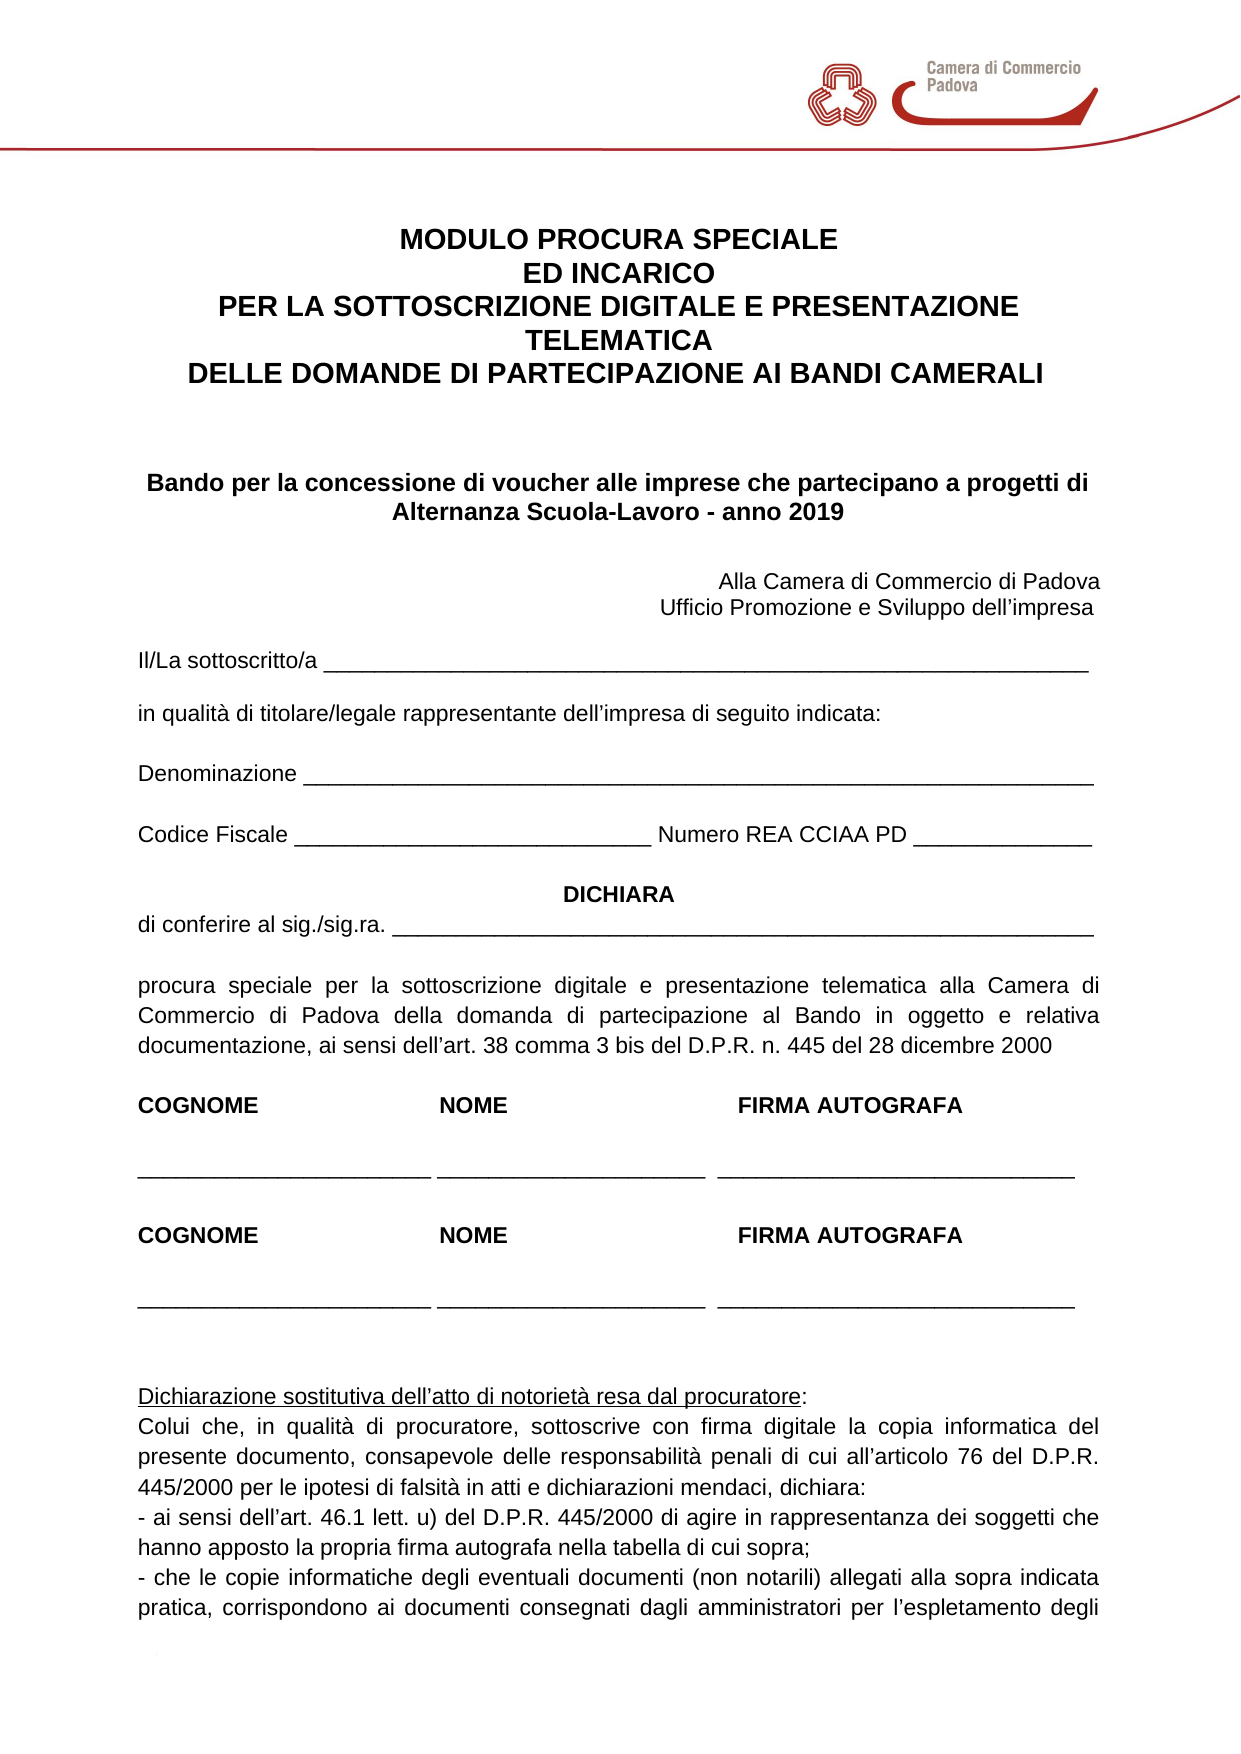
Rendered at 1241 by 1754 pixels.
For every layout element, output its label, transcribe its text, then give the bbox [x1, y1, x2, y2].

text COGNOME NOME FIRMA AUTOGRAFA [138, 1092, 1100, 1119]
text - che le copie informatiche degli eventuali documenti (non notarili) allegati alla sopra indicata pratica, corrispondono ai documenti consegnati dagli amministratori per l’espletamento degli [138, 1564, 1100, 1621]
text _______________________ _____________________ ____________________________ [138, 1283, 1100, 1309]
text DICHIARA [138, 881, 1100, 907]
text Ufficio Promozione e Sviluppo dell’impresa [138, 594, 1100, 621]
subtitle Bando per la concessione di voucher alle imprese che partecipano a progetti di Alternanza Scuola-Lavoro - anno 2019 [138, 468, 1099, 525]
text Colui che, in qualità di procuratore, sottoscrive con firma digitale la copia informatica del presente documento, consapevole delle responsabilità penali di cui all’articolo 76 del D.P.R. 445/2000 per le ipotesi di falsità in atti e dichiarazioni mendaci, dichiara: [138, 1413, 1100, 1500]
text _______________________ _____________________ ____________________________ [138, 1153, 1100, 1179]
text COGNOME NOME FIRMA AUTOGRAFA [138, 1222, 1100, 1249]
picture [0, 9, 1241, 191]
text - ai sensi dell’art. 46.1 lett. u) del D.P.R. 445/2000 di agire in rappresentanza dei soggetti che hanno apposto la propria firma autografa nella tabella di cui sopra; [138, 1504, 1100, 1560]
text Alla Camera di Commercio di Padova [138, 568, 1100, 594]
text Dichiarazione sostitutiva dell’atto di notorietà resa dal procuratore: [138, 1383, 1100, 1409]
text procura speciale per la sottoscrizione digitale e presentazione telematica alla Camera di Commercio di Padova della domanda di partecipazione al Bando in oggetto e relativa documentazione, ai sensi dell’art. 38 comma 3 bis del D.P.R. n. 445 del 28 dicembre 2000 [138, 972, 1100, 1058]
text Codice Fiscale ____________________________ Numero REA CCIAA PD ______________ [138, 821, 1100, 847]
text Il/La sottoscritto/a ____________________________________________________________ [138, 647, 1100, 673]
text Denominazione ______________________________________________________________ [138, 760, 1100, 786]
text di conferire al sig./sig.ra. _______________________________________________________ [138, 911, 1100, 937]
text in qualità di titolare/legale rappresentante dell’impresa di seguito indicata: [138, 700, 1100, 726]
